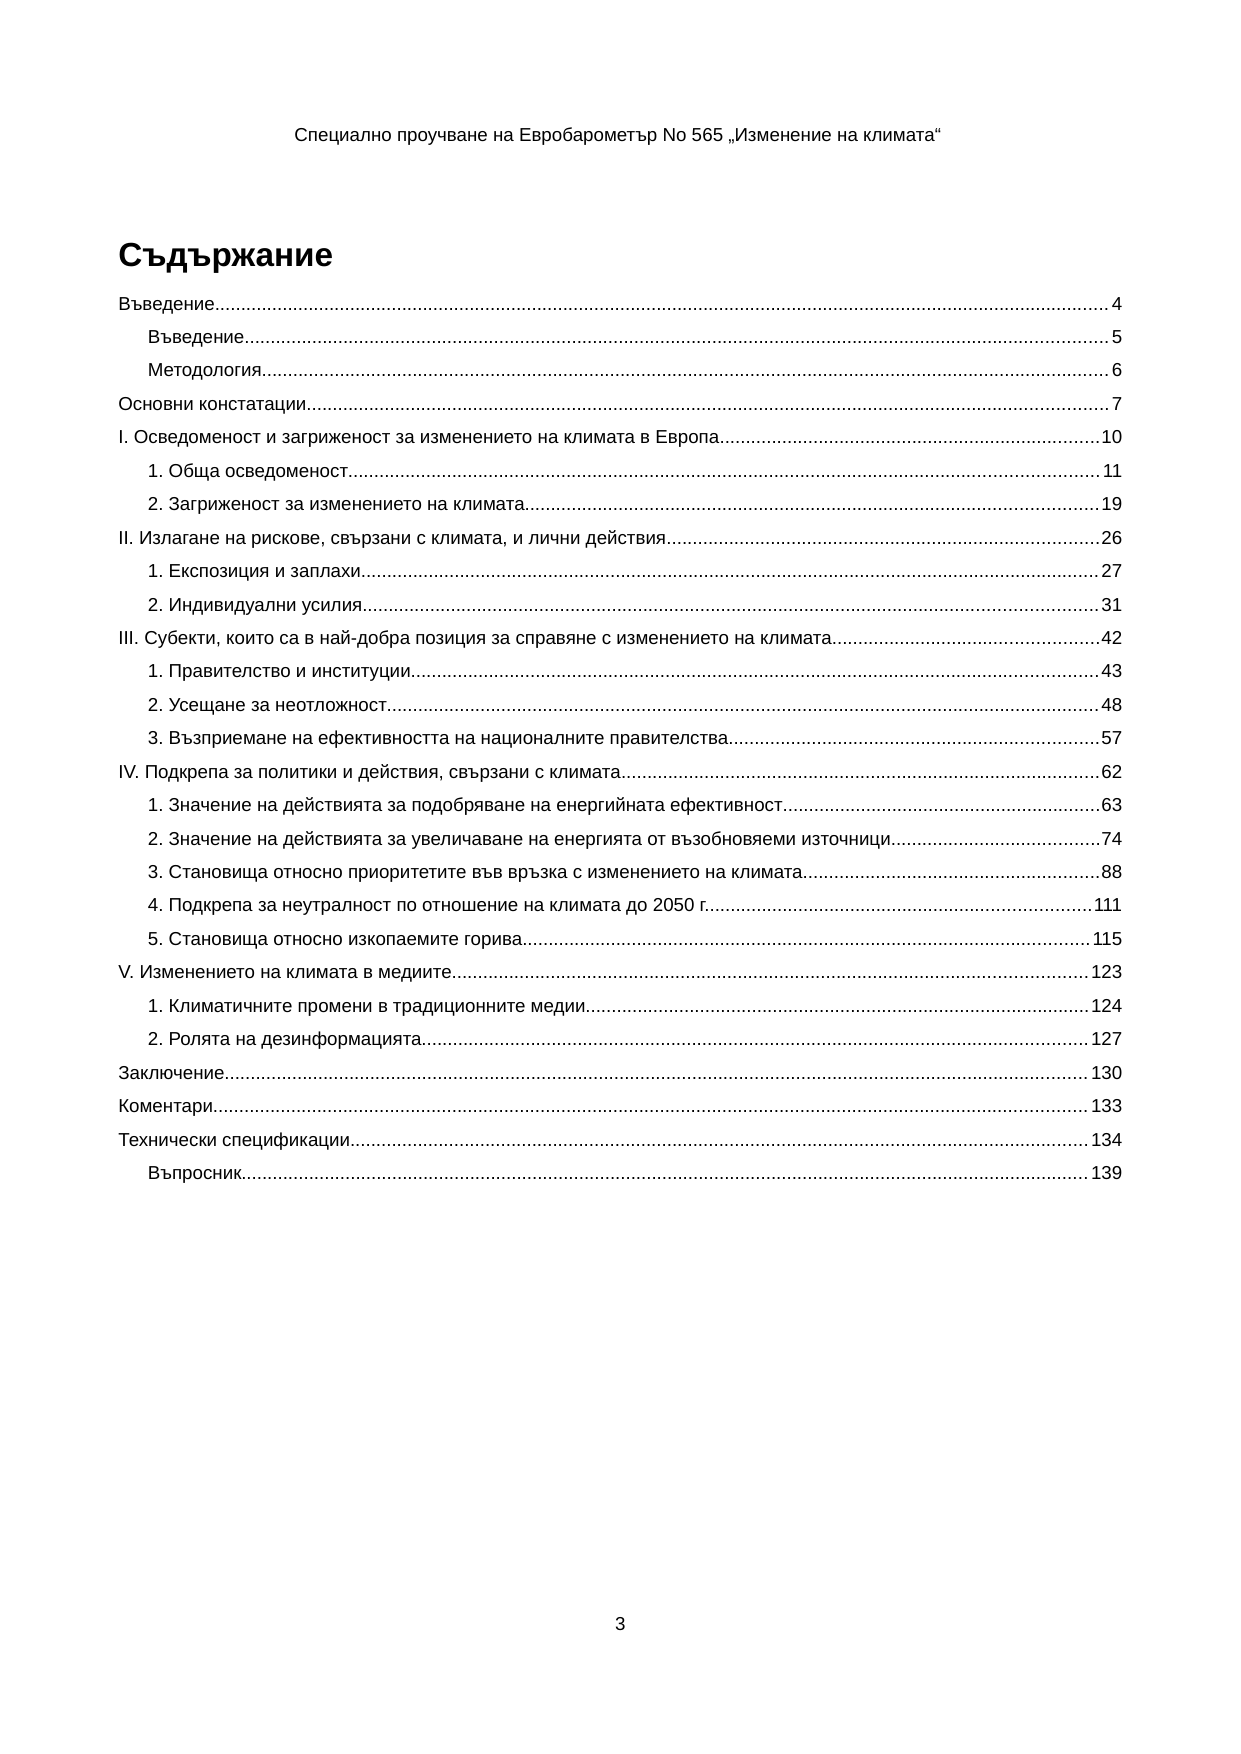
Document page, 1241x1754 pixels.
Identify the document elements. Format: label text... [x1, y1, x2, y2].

text 1. Експозиция и заплахи 27 [148, 560, 1122, 581]
text 2. Ролята на дезинформацията 127 [148, 1028, 1122, 1049]
text 1. Правителство и институции 43 [148, 660, 1122, 682]
text Заключение 130 [118, 1061, 1122, 1083]
text Основни констатации 7 [118, 393, 1122, 414]
subtitle Съдържание [118, 236, 1122, 274]
text 2. Усещане за неотложност 48 [148, 694, 1122, 715]
text IV. Подкрепа за политики и действия, свързани с климата 62 [118, 761, 1122, 782]
text 1. Климатичните промени в традиционните медии 124 [148, 994, 1122, 1016]
text 4. Подкрепа за неутралност по отношение на климата до 2050 г. 111 [148, 894, 1122, 916]
text III. Субекти, които са в най-добра позиция за справяне с изменението на климата 42 [118, 627, 1122, 648]
text Въпросник 139 [148, 1162, 1122, 1183]
text 1. Значение на действията за подобряване на енергийната ефективност 63 [148, 794, 1122, 816]
text 1. Обща осведоменост 11 [148, 459, 1122, 481]
text 3. Становища относно приоритетите във връзка с изменението на климата 88 [148, 861, 1122, 882]
text Въведение 4 [118, 292, 1122, 314]
text Коментари 133 [118, 1095, 1122, 1116]
text II. Излагане на рискове, свързани с климата, и лични действия 26 [118, 526, 1122, 548]
text 5. Становища относно изкопаемите горива 115 [148, 928, 1122, 949]
text Въведение 5 [148, 326, 1122, 347]
text Технически спецификации 134 [118, 1128, 1122, 1150]
text I. Осведоменост и загриженост за изменението на климата в Европа 10 [118, 426, 1122, 448]
text 2. Индивидуални усилия 31 [148, 593, 1122, 615]
text 2. Загриженост за изменението на климата 19 [148, 493, 1122, 514]
text Методология 6 [148, 359, 1122, 381]
text 3. Възприемане на ефективността на националните правителства 57 [148, 727, 1122, 749]
text V. Изменението на климата в медиите 123 [118, 961, 1122, 983]
text 2. Значение на действията за увеличаване на енергията от възобновяеми източници 74 [148, 827, 1122, 849]
